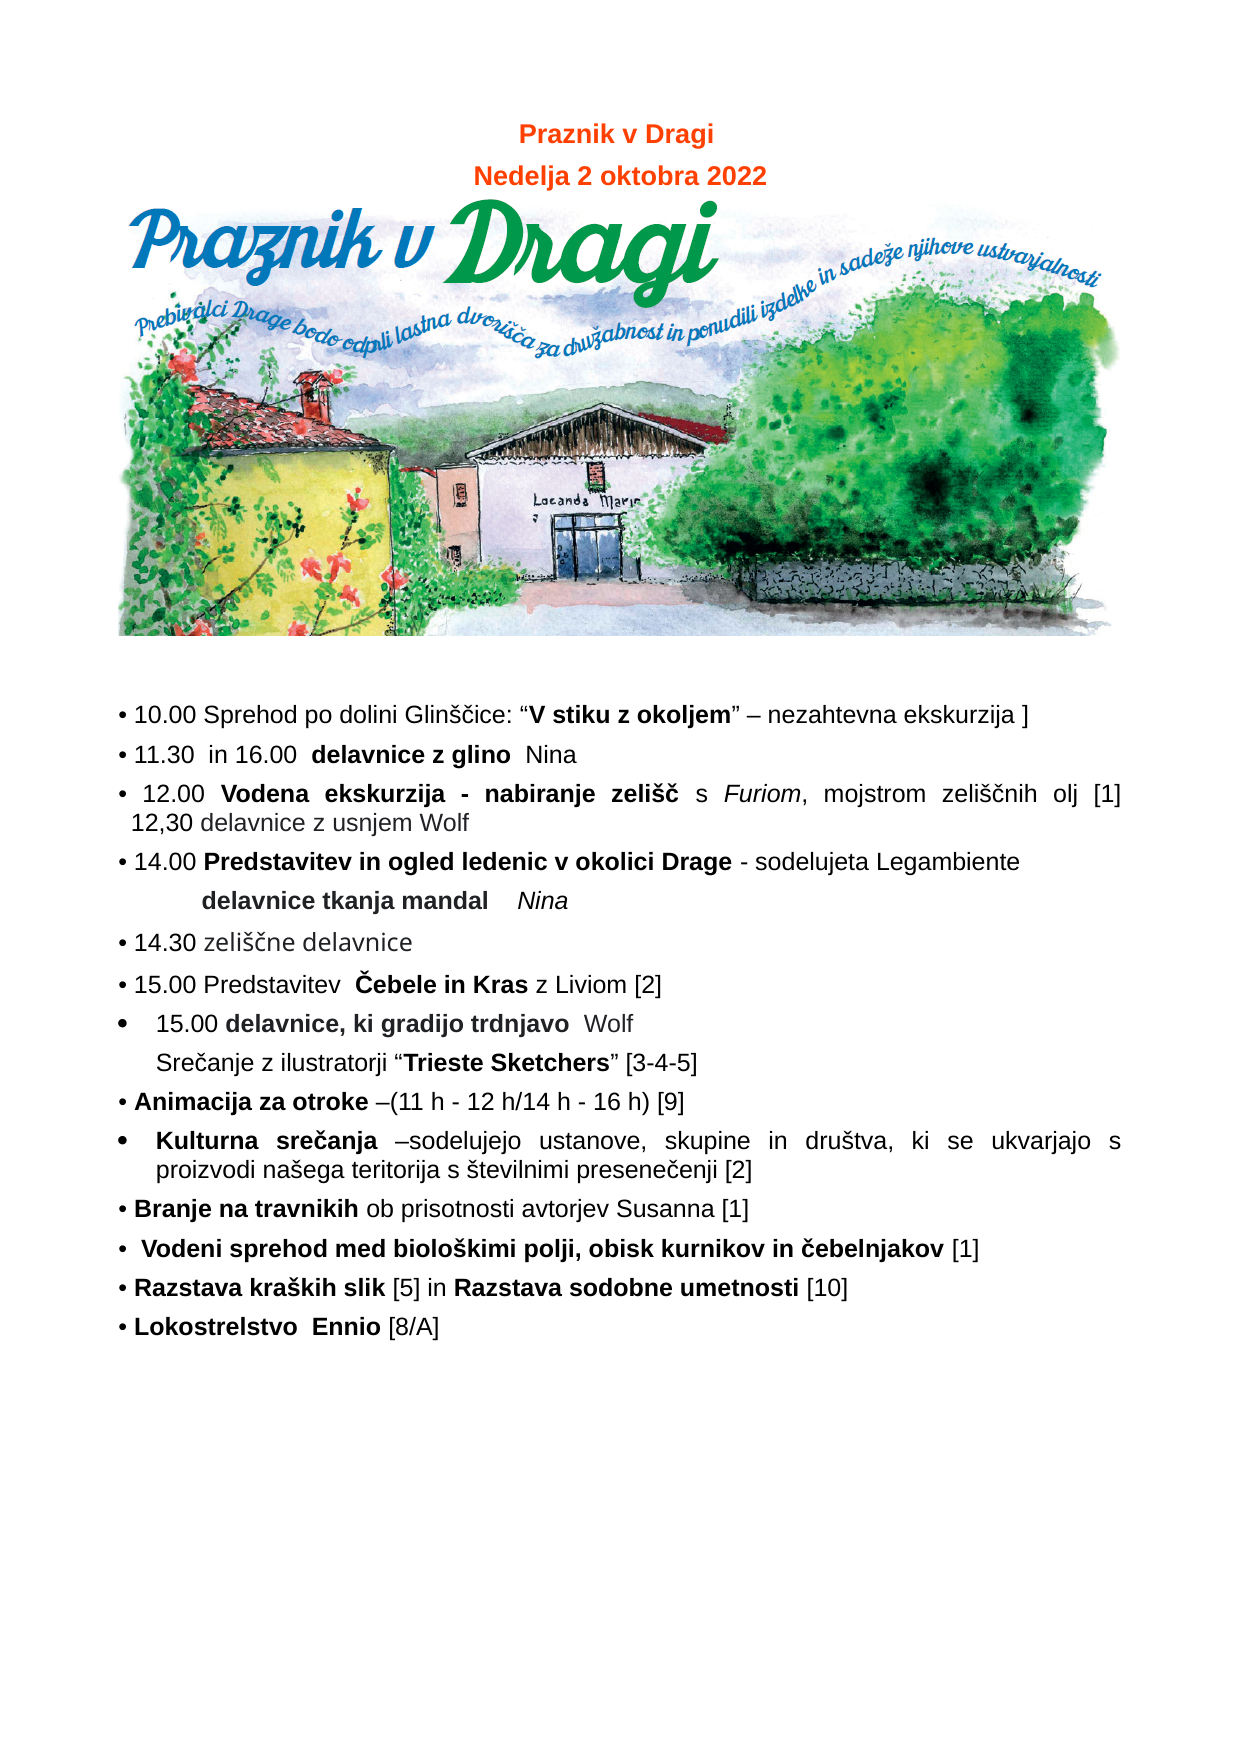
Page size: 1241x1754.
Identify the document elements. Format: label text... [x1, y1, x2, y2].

text • 14.30 zeliščne delavnice [118, 925, 1122, 959]
picture [118, 191, 1123, 669]
text • Razstava kraških slik [5] in Razstava sodobne umetnosti [10] [118, 1273, 1122, 1301]
text • 10.00 Sprehod po dolini Glinščice: “V stiku z okoljem” – nezahtevna ekskurzija ] [118, 701, 1122, 729]
list Kulturna srečanja –sodelujejo ustanove, skupine in društva, ki se ukvarjajo s proizvodi našega teritorija s številnimi presenečenji [2] [118, 1126, 1122, 1184]
text • 12.00 Vodena ekskurzija - nabiranje zelišč s Furiom, mojstrom zeliščnih olj [1] 12,30 delavnice z usnjem Wolf [118, 779, 1122, 836]
text delavnice tkanja mandal Nina [118, 886, 1122, 915]
text • Animacija za otroke –(11 h - 12 h/14 h - 16 h) [9] [118, 1087, 1122, 1116]
list Srečanje z ilustratorji “Trieste Sketchers” [3-4-5] [118, 1048, 1122, 1077]
text • Lokostrelstvo Ennio [8/A] [118, 1312, 1122, 1341]
text Nedelja 2 oktobra 2022 [118, 160, 1122, 191]
text Praznik v Dragi [118, 118, 1122, 149]
text • Vodeni sprehod med biološkimi polji, obisk kurnikov in čebelnjakov [1] [118, 1233, 1122, 1262]
text • 11.30 in 16.00 delavnice z glino Nina [118, 740, 1122, 768]
text • 15.00 Predstavitev Čebele in Kras z Liviom [2] [118, 969, 1122, 998]
text • 14.00 Predstavitev in ogled ledenic v okolici Drage - sodelujeta Legambiente [118, 847, 1122, 876]
list 15.00 delavnice, ki gradijo trdnjavo Wolf [118, 1009, 1122, 1038]
text • Branje na travnikih ob prisotnosti avtorjev Susanna [1] [118, 1194, 1122, 1223]
